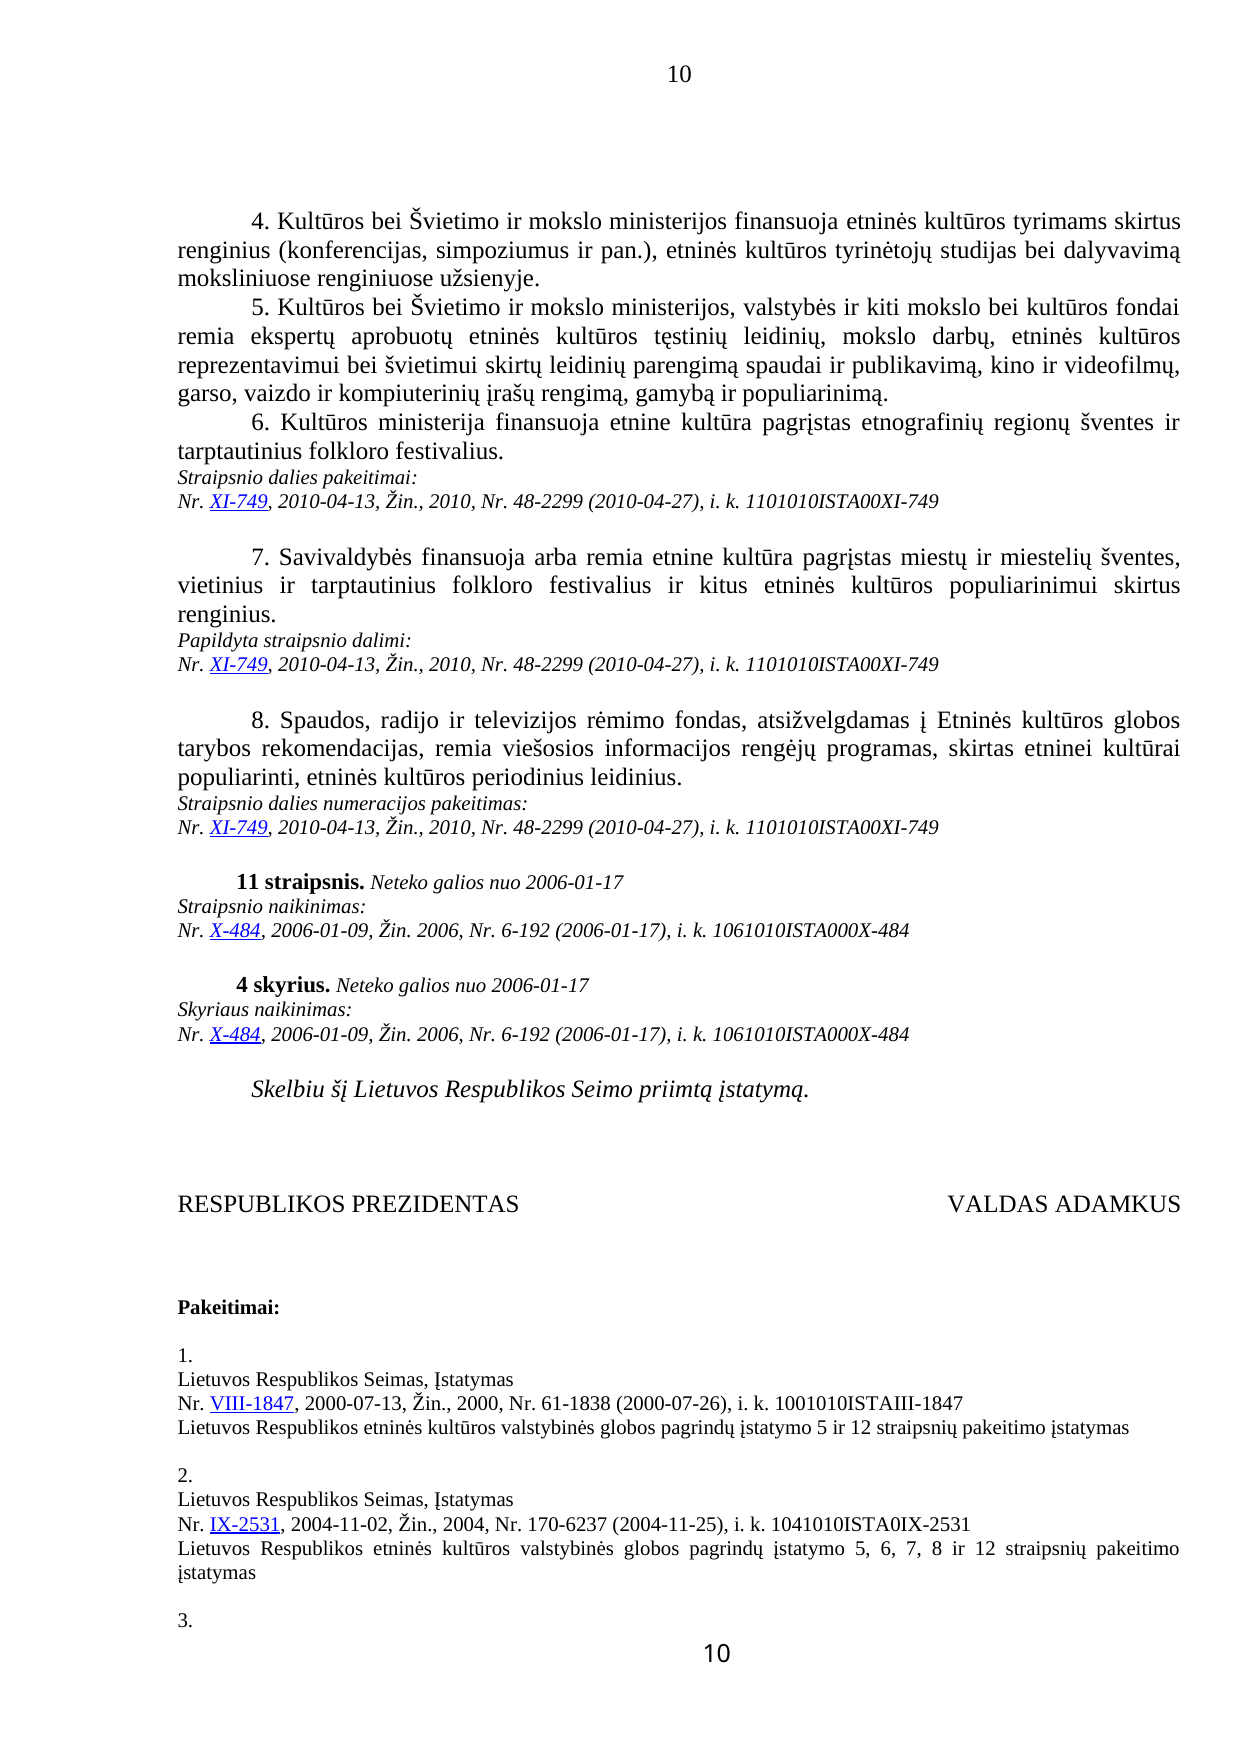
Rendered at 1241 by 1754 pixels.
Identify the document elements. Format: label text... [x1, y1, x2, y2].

text Nr. X-484, 2006-01-09, Žin. 2006, Nr. 6-192 (2006-01-17), i. k. 1061010ISTA000X-484 [177, 918, 1181, 942]
text 5. Kultūros bei Švietimo ir mokslo ministerijos, valstybės ir kiti mokslo bei kultūros fondai remia ekspertų aprobuotų etninės kultūros tęstinių leidinių, mokslo darbų, etninės kultūros reprezentavimui bei švietimui skirtų leidinių parengimą spaudai ir publikavimą, kino ir videofilmų, garso, vaizdo ir kompiuterinių įrašų rengimą, gamybą ir populiarinimą. [177, 292, 1181, 407]
text Nr. IX-2531, 2004-11-02, Žin., 2004, Nr. 170-6237 (2004-11-25), i. k. 1041010ISTA0IX-2531 [177, 1511, 1181, 1536]
text Straipsnio dalies pakeitimai: [177, 465, 1181, 489]
text 11 straipsnis. Neteko galios nuo 2006-01-17 [177, 868, 1181, 894]
text 1. [177, 1343, 1181, 1367]
text RESPUBLIKOS PREZIDENTAS VALDAS ADAMKUS [177, 1189, 1181, 1218]
text Skyriaus naikinimas: [177, 997, 1181, 1021]
text Lietuvos Respublikos Seimas, Įstatymas [177, 1367, 1181, 1391]
text Nr. XI-749, 2010-04-13, Žin., 2010, Nr. 48-2299 (2010-04-27), i. k. 1101010ISTA00XI-749 [177, 652, 1181, 676]
text 6. Kultūros ministerija finansuoja etnine kultūra pagrįstas etnografinių regionų šventes ir tarptautinius folkloro festivalius. [177, 407, 1181, 465]
text Nr. X-484, 2006-01-09, Žin. 2006, Nr. 6-192 (2006-01-17), i. k. 1061010ISTA000X-484 [177, 1021, 1181, 1046]
text Nr. VIII-1847, 2000-07-13, Žin., 2000, Nr. 61-1838 (2000-07-26), i. k. 1001010ISTAIII-1847 [177, 1391, 1181, 1415]
text Straipsnio dalies numeracijos pakeitimas: [177, 791, 1181, 815]
text Skelbiu šį Lietuvos Respublikos Seimo priimtą įstatymą. [177, 1074, 1181, 1103]
text Papildyta straipsnio dalimi: [177, 628, 1181, 652]
text 8. Spaudos, radijo ir televizijos rėmimo fondas, atsižvelgdamas į Etninės kultūros globos tarybos rekomendacijas, remia viešosios informacijos rengėjų programas, skirtas etninei kultūrai populiarinti, etninės kultūros periodinius leidinius. [177, 705, 1181, 791]
text 2. [177, 1463, 1181, 1487]
text Lietuvos Respublikos Seimas, Įstatymas [177, 1487, 1181, 1511]
text Straipsnio naikinimas: [177, 894, 1181, 918]
text Pakeitimai: [177, 1295, 1181, 1319]
text Lietuvos Respublikos etninės kultūros valstybinės globos pagrindų įstatymo 5 ir 12 straipsnių pakeitimo įstatymas [177, 1415, 1181, 1439]
text 4 skyrius. Neteko galios nuo 2006-01-17 [177, 971, 1181, 997]
text 3. [177, 1608, 1181, 1632]
text Nr. XI-749, 2010-04-13, Žin., 2010, Nr. 48-2299 (2010-04-27), i. k. 1101010ISTA00XI-749 [177, 489, 1181, 513]
text Lietuvos Respublikos etninės kultūros valstybinės globos pagrindų įstatymo 5, 6, 7, 8 ir 12 straipsnių pakeitimo įstatymas [177, 1536, 1181, 1584]
text 7. Savivaldybės finansuoja arba remia etnine kultūra pagrįstas miestų ir miestelių šventes, vietinius ir tarptautinius folkloro festivalius ir kitus etninės kultūros populiarinimui skirtus renginius. [177, 542, 1181, 628]
text Nr. XI-749, 2010-04-13, Žin., 2010, Nr. 48-2299 (2010-04-27), i. k. 1101010ISTA00XI-749 [177, 815, 1181, 839]
text 4. Kultūros bei Švietimo ir mokslo ministerijos finansuoja etninės kultūros tyrimams skirtus renginius (konferencijas, simpoziumus ir pan.), etninės kultūros tyrinėtojų studijas bei dalyvavimą moksliniuose renginiuose užsienyje. [177, 206, 1181, 292]
